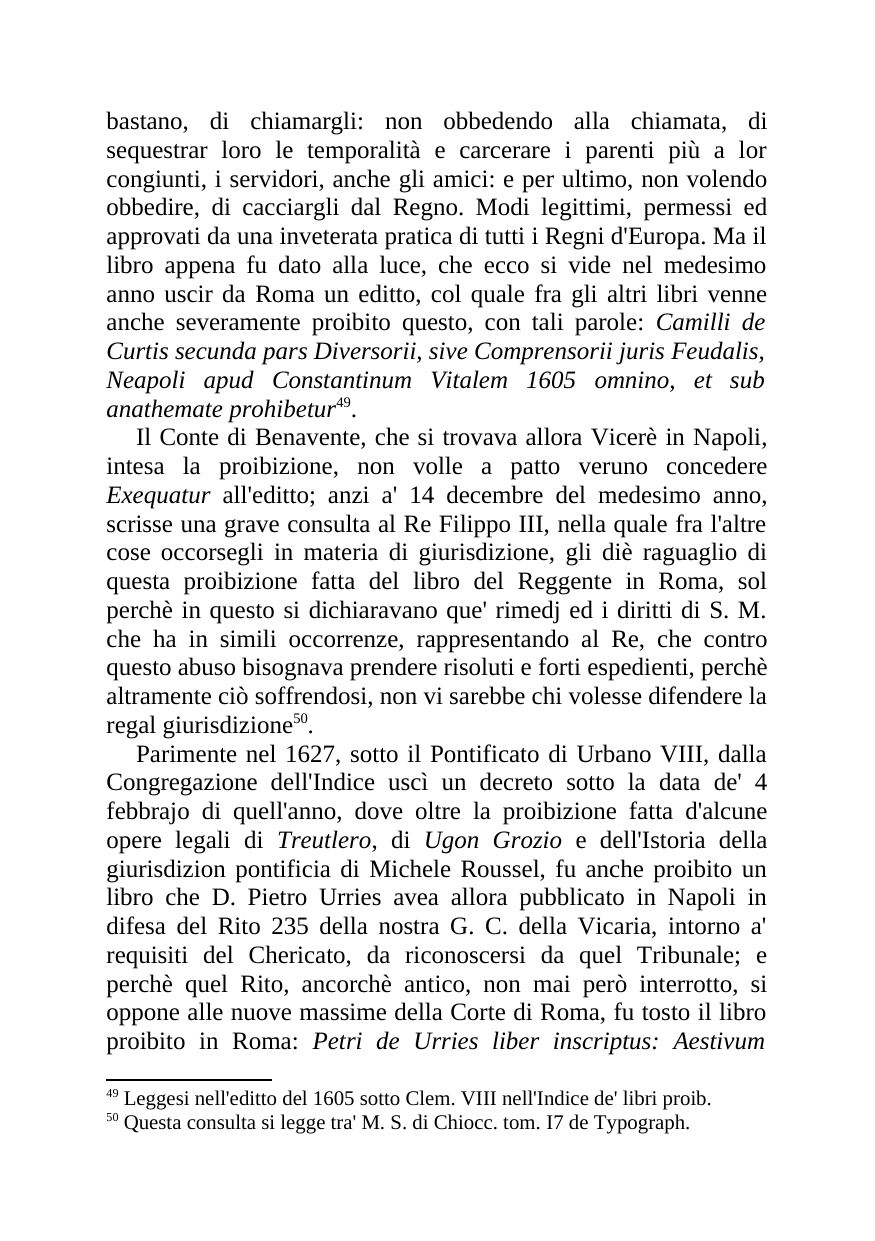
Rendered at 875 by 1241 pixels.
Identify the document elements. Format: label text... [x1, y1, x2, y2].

text Il Conte di Benavente, che si trovava allora Vicerè in Napoli, intesa la proibizione, non volle a patto veruno concedere Exequatur all'editto; anzi a' 14 decembre del medesimo anno, scrisse una grave consulta al Re Filippo III, nella quale fra l'altre cose occorsegli in materia di giurisdizione, gli diè raguaglio di questa proibizione fatta del libro del Reggente in Roma, sol perchè in questo si dichiaravano que' rimedj ed i diritti di S. M. che ha in simili occorrenze, rappresentando al Re, che contro questo abuso bisognava prendere risoluti e forti espedienti, perchè altramente ciò soffrendosi, non vi sarebbe chi volesse difendere la regal giurisdizione. [106, 422, 768, 739]
text Leggesi nell'editto del 1605 sotto Clem. VIII nell'Indice de' libri proib. [106, 1086, 768, 1110]
text bastano, di chiamargli: non obbedendo alla chiamata, di sequestrar loro le temporalità e carcerare i parenti più a lor congiunti, i servidori, anche gli amici: e per ultimo, non volendo obbedire, di cacciargli dal Regno. Modi legittimi, permessi ed approvati da una inveterata pratica di tutti i Regni d'Europa. Ma il libro appena fu dato alla luce, che ecco si vide nel medesimo anno uscir da Roma un editto, col quale fra gli altri libri venne anche severamente proibito questo, con tali parole: Camilli de Curtis secunda pars Diversorii, sive Comprensorii juris Feudalis, Neapoli apud Constantinum Vitalem 1605 omnino, et sub anathemate prohibetur. [106, 106, 768, 422]
text Questa consulta si legge tra' M. S. di Chiocc. tom. I7 de Typograph. [106, 1110, 768, 1134]
text Parimente nel 1627, sotto il Pontificato di Urbano VIII, dalla Congregazione dell'Indice uscì un decreto sotto la data de' 4 febbrajo di quell'anno, dove oltre la proibizione fatta d'alcune opere legali di Treutlero, di Ugon Grozio e dell'Istoria della giurisdizion pontificia di Michele Roussel, fu anche proibito un libro che D. Pietro Urries avea allora pubblicato in Napoli in difesa del Rito 235 della nostra G. C. della Vicaria, intorno a' requisiti del Chericato, da riconoscersi da quel Tribunale; e perchè quel Rito, ancorchè antico, non mai però interrotto, si oppone alle nuove massime della Corte di Roma, fu tosto il libro proibito in Roma: Petri de Urries liber inscriptus: Aestivum [106, 739, 768, 1055]
